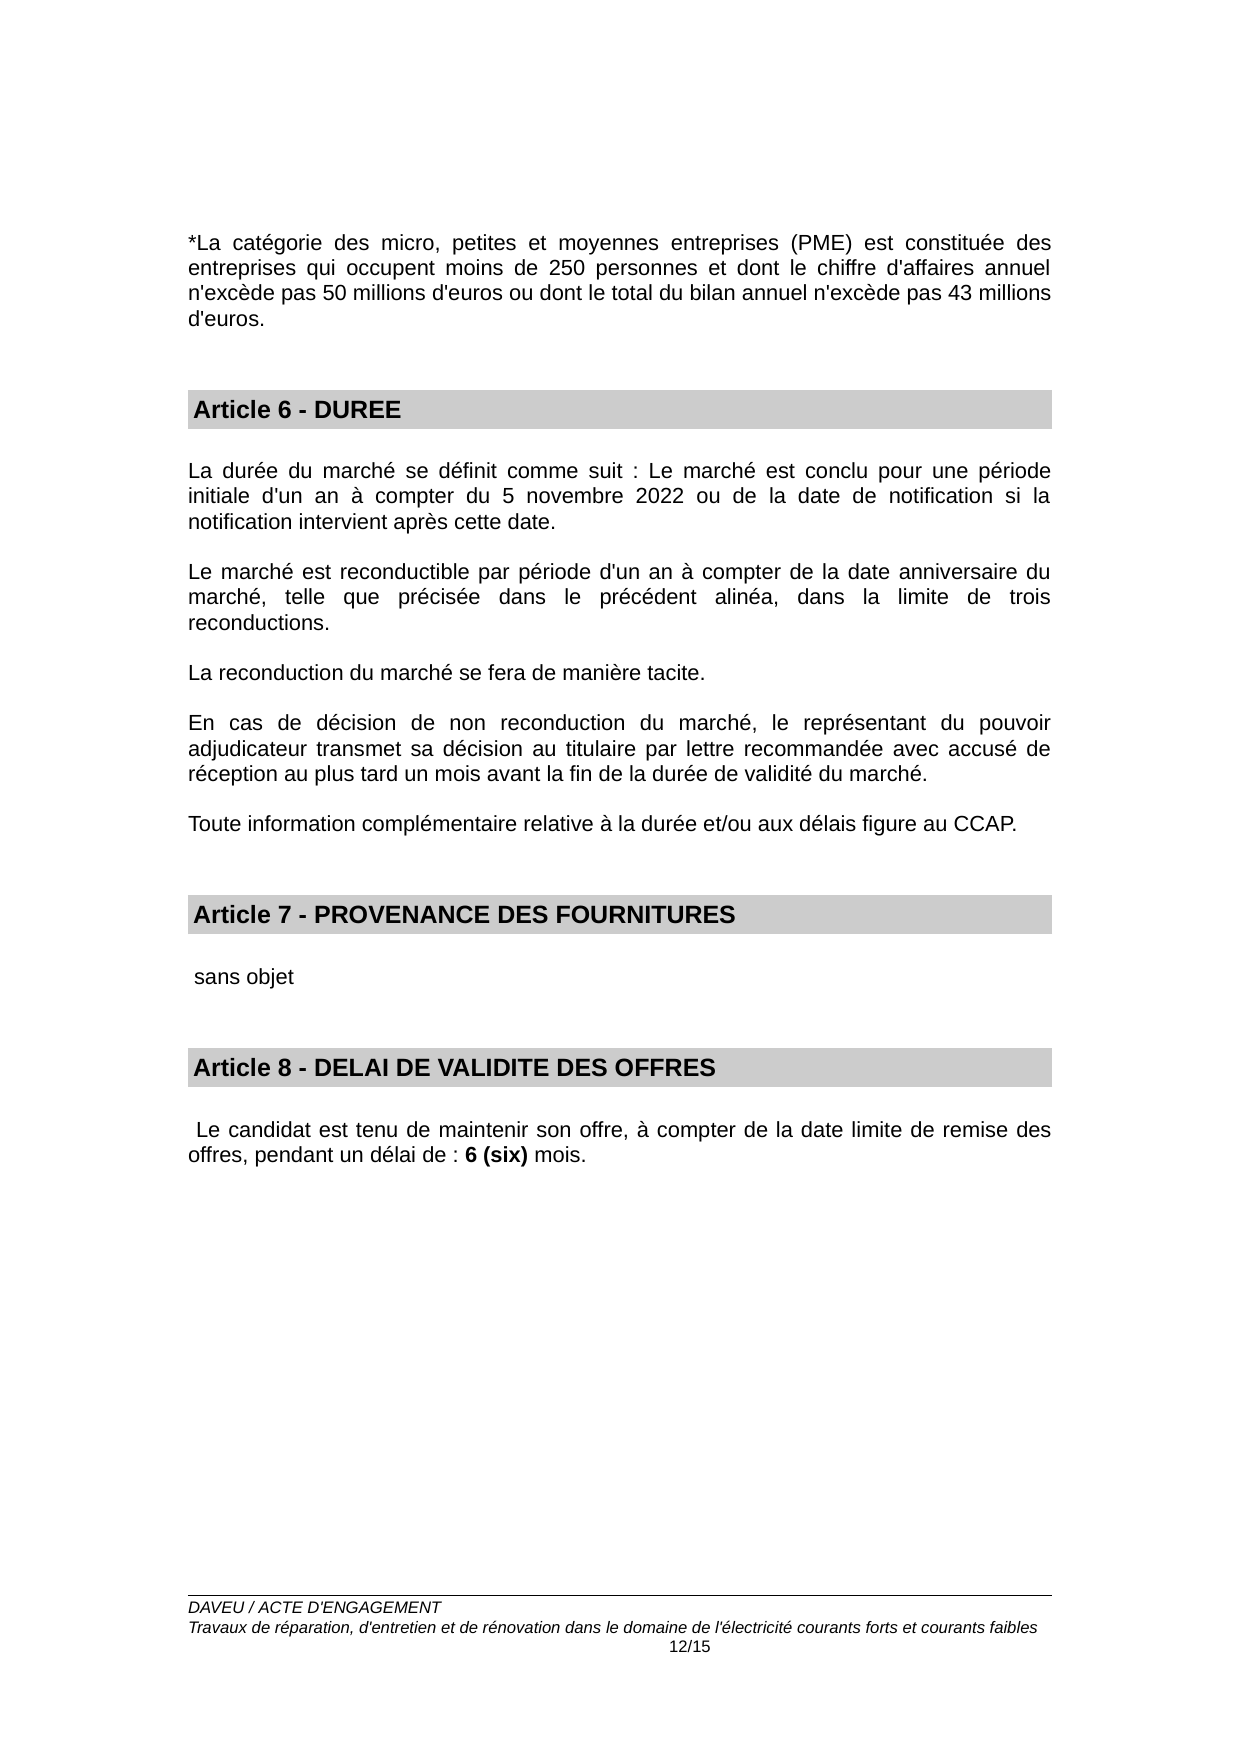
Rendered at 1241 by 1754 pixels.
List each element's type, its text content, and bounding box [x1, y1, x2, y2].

text sans objet [188, 964, 1052, 989]
text Le marché est reconductible par période d'un an à compter de la date anniversaire du marché, telle que précisée dans le précédent alinéa, dans la limite de trois reconductions. [188, 559, 1052, 634]
subtitle PROVENANCE DES FOURNITURES [190, 898, 1050, 932]
subtitle DELAI DE VALIDITE DES OFFRES [190, 1050, 1050, 1085]
text En cas de décision de non reconduction du marché, le représentant du pouvoir adjudicateur transmet sa décision au titulaire par lettre recommandée avec accusé de réception au plus tard un mois avant la fin de la durée de validité du marché. [188, 710, 1052, 786]
text Le candidat est tenu de maintenir son offre, à compter de la date limite de remise des offres, pendant un délai de : 6 (six) mois. [188, 1116, 1052, 1167]
text La durée du marché se définit comme suit : Le marché est conclu pour une période initiale d'un an à compter du 5 novembre 2022 ou de la date de notification si la notification intervient après cette date. [188, 458, 1052, 534]
text Toute information complémentaire relative à la durée et/ou aux délais figure au CCAP. [188, 811, 1052, 836]
subtitle DUREE [190, 392, 1050, 427]
text *La catégorie des micro, petites et moyennes entreprises (PME) est constituée des entreprises qui occupent moins de 250 personnes et dont le chiffre d'affaires annuel n'excède pas 50 millions d'euros ou dont le total du bilan annuel n'excède pas 43 millions d'euros. [188, 230, 1052, 331]
text La reconduction du marché se fera de manière tacite. [188, 660, 1052, 685]
